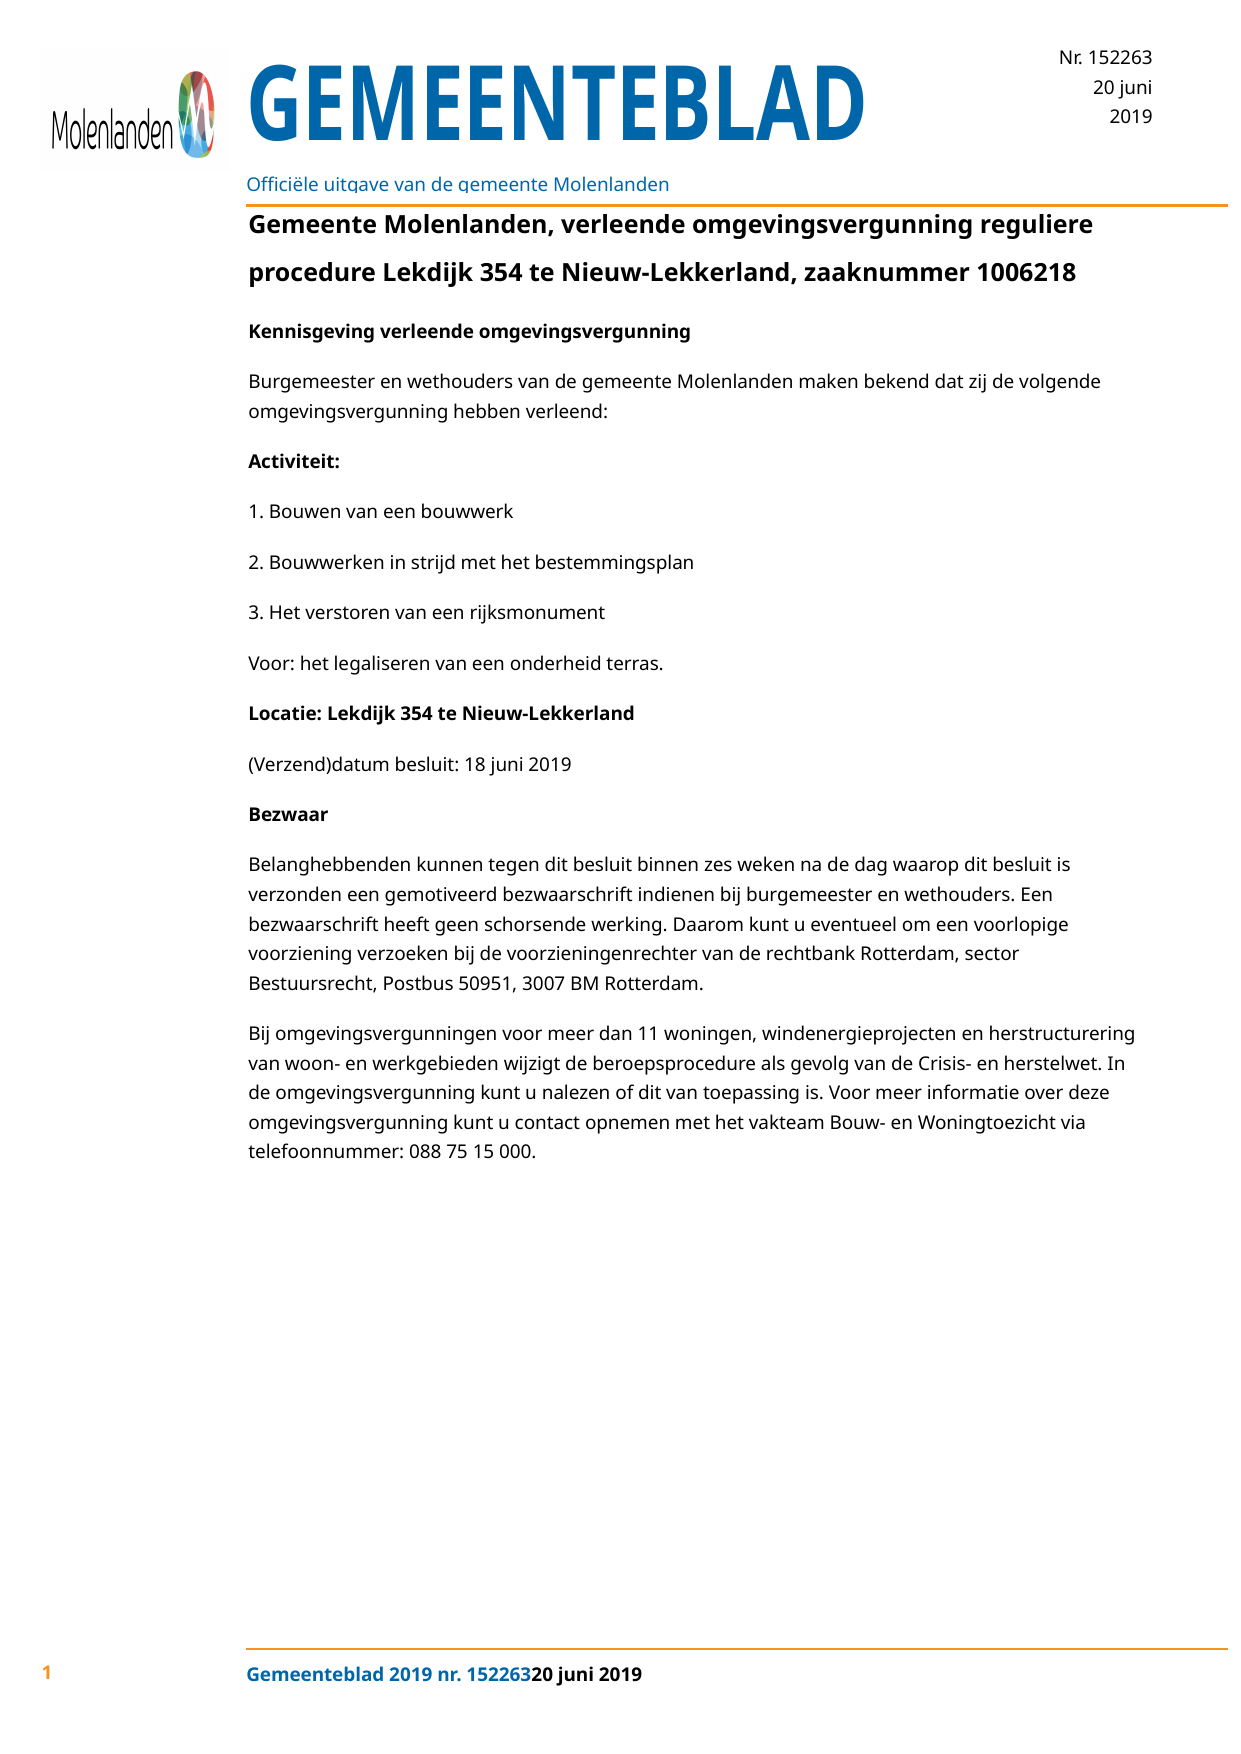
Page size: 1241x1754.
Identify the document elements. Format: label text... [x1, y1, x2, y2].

text 2. Bouwwerken in strijd met het bestemmingsplan [248, 549, 1152, 575]
text 3. Het verstoren van een rijksmonument [248, 599, 1152, 625]
text Kennisgeving verleende omgevingsvergunning [248, 318, 1152, 344]
text (Verzend)datum besluit: 18 juni 2019 [248, 751, 1152, 777]
text Gemeente Molenlanden, verleende omgevingsvergunning reguliere procedure Lekdijk 354 te Nieuw-Lekkerland, zaaknummer 1006218 [248, 207, 1152, 288]
text Locatie: Lekdijk 354 te Nieuw-Lekkerland [248, 700, 1152, 726]
text Bezwaar [248, 801, 1152, 827]
text Activiteit: [248, 448, 1152, 474]
text Bij omgevingsvergunningen voor meer dan 11 woningen, windenergieprojecten en herstructurering van woon- en werkgebieden wijzigt de beroepsprocedure als gevolg van de Crisis- en herstelwet. In de omgevingsvergunning kunt u nalezen of dit van toepassing is. Voor meer informatie over deze omgevingsvergunning kunt u contact opnemen met het vakteam Bouw- en Woningtoezicht via telefoonnummer: 088 75 15 000. [248, 1020, 1152, 1164]
text Burgemeester en wethouders van de gemeente Molenlanden maken bekend dat zij de volgende omgevingsvergunning hebben verleend: [248, 368, 1152, 424]
text Voor: het legaliseren van een onderheid terras. [248, 650, 1152, 676]
picture [41, 47, 231, 172]
text Belanghebbenden kunnen tegen dit besluit binnen zes weken na de dag waarop dit besluit is verzonden een gemotiveerd bezwaarschrift indienen bij burgemeester en wethouders. Een bezwaarschrift heeft geen schorsende werking. Daarom kunt u eventueel om een voorlopige voorziening verzoeken bij de voorzieningenrechter van de rechtbank Rotterdam, sector Bestuursrecht, Postbus 50951, 3007 BM Rotterdam. [248, 852, 1152, 996]
text 1. Bouwen van een bouwwerk [248, 499, 1152, 524]
